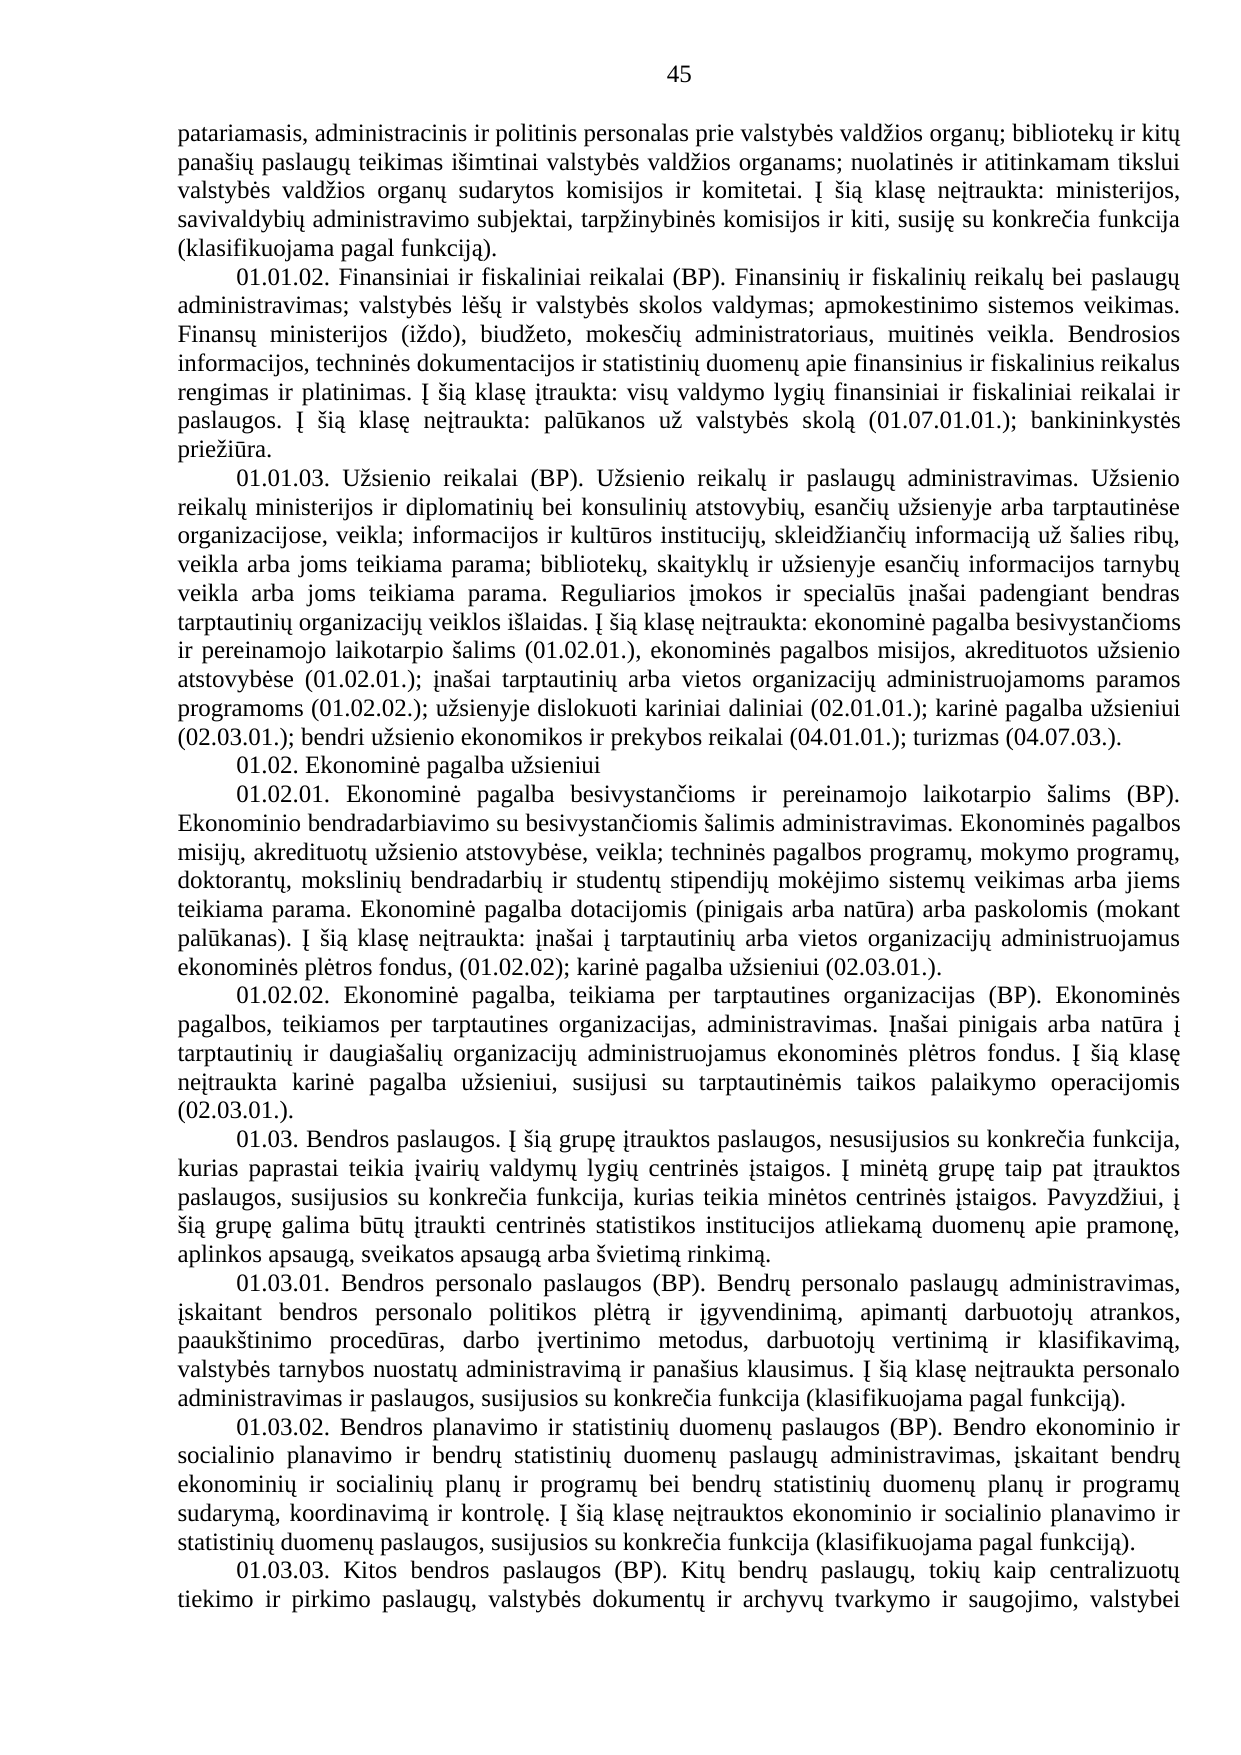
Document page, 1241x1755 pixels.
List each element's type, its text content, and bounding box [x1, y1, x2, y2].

text 01.03.01. Bendros personalo paslaugos (BP). Bendrų personalo paslaugų administravimas, įskaitant bendros personalo politikos plėtrą ir įgyvendinimą, apimantį darbuotojų atrankos, paaukštinimo procedūras, darbo įvertinimo metodus, darbuotojų vertinimą ir klasifikavimą, valstybės tarnybos nuostatų administravimą ir panašius klausimus. Į šią klasę neįtraukta personalo administravimas ir paslaugos, susijusios su konkrečia funkcija (klasifikuojama pagal funkciją). [177, 1268, 1181, 1412]
text 01.03.02. Bendros planavimo ir statistinių duomenų paslaugos (BP). Bendro ekonominio ir socialinio planavimo ir bendrų statistinių duomenų paslaugų administravimas, įskaitant bendrų ekonominių ir socialinių planų ir programų bei bendrų statistinių duomenų planų ir programų sudarymą, koordinavimą ir kontrolę. Į šią klasę neįtrauktos ekonominio ir socialinio planavimo ir statistinių duomenų paslaugos, susijusios su konkrečia funkcija (klasifikuojama pagal funkciją). [177, 1412, 1181, 1556]
text 01.01.02. Finansiniai ir fiskaliniai reikalai (BP). Finansinių ir fiskalinių reikalų bei paslaugų administravimas; valstybės lėšų ir valstybės skolos valdymas; apmokestinimo sistemos veikimas. Finansų ministerijos (iždo), biudžeto, mokesčių administratoriaus, muitinės veikla. Bendrosios informacijos, techninės dokumentacijos ir statistinių duomenų apie finansinius ir fiskalinius reikalus rengimas ir platinimas. Į šią klasę įtraukta: visų valdymo lygių finansiniai ir fiskaliniai reikalai ir paslaugos. Į šią klasę neįtraukta: palūkanos už valstybės skolą (01.07.01.01.); bankininkystės priežiūra. [177, 262, 1181, 463]
text patariamasis, administracinis ir politinis personalas prie valstybės valdžios organų; bibliotekų ir kitų panašių paslaugų teikimas išimtinai valstybės valdžios organams; nuolatinės ir atitinkamam tikslui valstybės valdžios organų sudarytos komisijos ir komitetai. Į šią klasę neįtraukta: ministerijos, savivaldybių administravimo subjektai, tarpžinybinės komisijos ir kiti, susiję su konkrečia funkcija (klasifikuojama pagal funkciją). [177, 118, 1181, 262]
text 01.02.01. Ekonominė pagalba besivystančioms ir pereinamojo laikotarpio šalims (BP). Ekonominio bendradarbiavimo su besivystančiomis šalimis administravimas. Ekonominės pagalbos misijų, akredituotų užsienio atstovybėse, veikla; techninės pagalbos programų, mokymo programų, doktorantų, mokslinių bendradarbių ir studentų stipendijų mokėjimo sistemų veikimas arba jiems teikiama parama. Ekonominė pagalba dotacijomis (pinigais arba natūra) arba paskolomis (mokant palūkanas). Į šią klasę neįtraukta: įnašai į tarptautinių arba vietos organizacijų administruojamus ekonominės plėtros fondus, (01.02.02); karinė pagalba užsieniui (02.03.01.). [177, 779, 1181, 981]
text 01.02.02. Ekonominė pagalba, teikiama per tarptautines organizacijas (BP). Ekonominės pagalbos, teikiamos per tarptautines organizacijas, administravimas. Įnašai pinigais arba natūra į tarptautinių ir daugiašalių organizacijų administruojamus ekonominės plėtros fondus. Į šią klasę neįtraukta karinė pagalba užsieniui, susijusi su tarptautinėmis taikos palaikymo operacijomis (02.03.01.). [177, 981, 1181, 1124]
text 01.03. Bendros paslaugos. Į šią grupę įtrauktos paslaugos, nesusijusios su konkrečia funkcija, kurias paprastai teikia įvairių valdymų lygių centrinės įstaigos. Į minėtą grupę taip pat įtrauktos paslaugos, susijusios su konkrečia funkcija, kurias teikia minėtos centrinės įstaigos. Pavyzdžiui, į šią grupę galima būtų įtraukti centrinės statistikos institucijos atliekamą duomenų apie pramonę, aplinkos apsaugą, sveikatos apsaugą arba švietimą rinkimą. [177, 1124, 1181, 1268]
text 01.02. Ekonominė pagalba užsieniui [177, 751, 1181, 779]
text 01.01.03. Užsienio reikalai (BP). Užsienio reikalų ir paslaugų administravimas. Užsienio reikalų ministerijos ir diplomatinių bei konsulinių atstovybių, esančių užsienyje arba tarptautinėse organizacijose, veikla; informacijos ir kultūros institucijų, skleidžiančių informaciją už šalies ribų, veikla arba joms teikiama parama; bibliotekų, skaityklų ir užsienyje esančių informacijos tarnybų veikla arba joms teikiama parama. Reguliarios įmokos ir specialūs įnašai padengiant bendras tarptautinių organizacijų veiklos išlaidas. Į šią klasę neįtraukta: ekonominė pagalba besivystančioms ir pereinamojo laikotarpio šalims (01.02.01.), ekonominės pagalbos misijos, akredituotos užsienio atstovybėse (01.02.01.); įnašai tarptautinių arba vietos organizacijų administruojamoms paramos programoms (01.02.02.); užsienyje dislokuoti kariniai daliniai (02.01.01.); karinė pagalba užsieniui (02.03.01.); bendri užsienio ekonomikos ir prekybos reikalai (04.01.01.); turizmas (04.07.03.). [177, 463, 1181, 751]
text 01.03.03. Kitos bendros paslaugos (BP). Kitų bendrų paslaugų, tokių kaip centralizuotų tiekimo ir pirkimo paslaugų, valstybės dokumentų ir archyvų tvarkymo ir saugojimo, valstybei [177, 1556, 1181, 1613]
